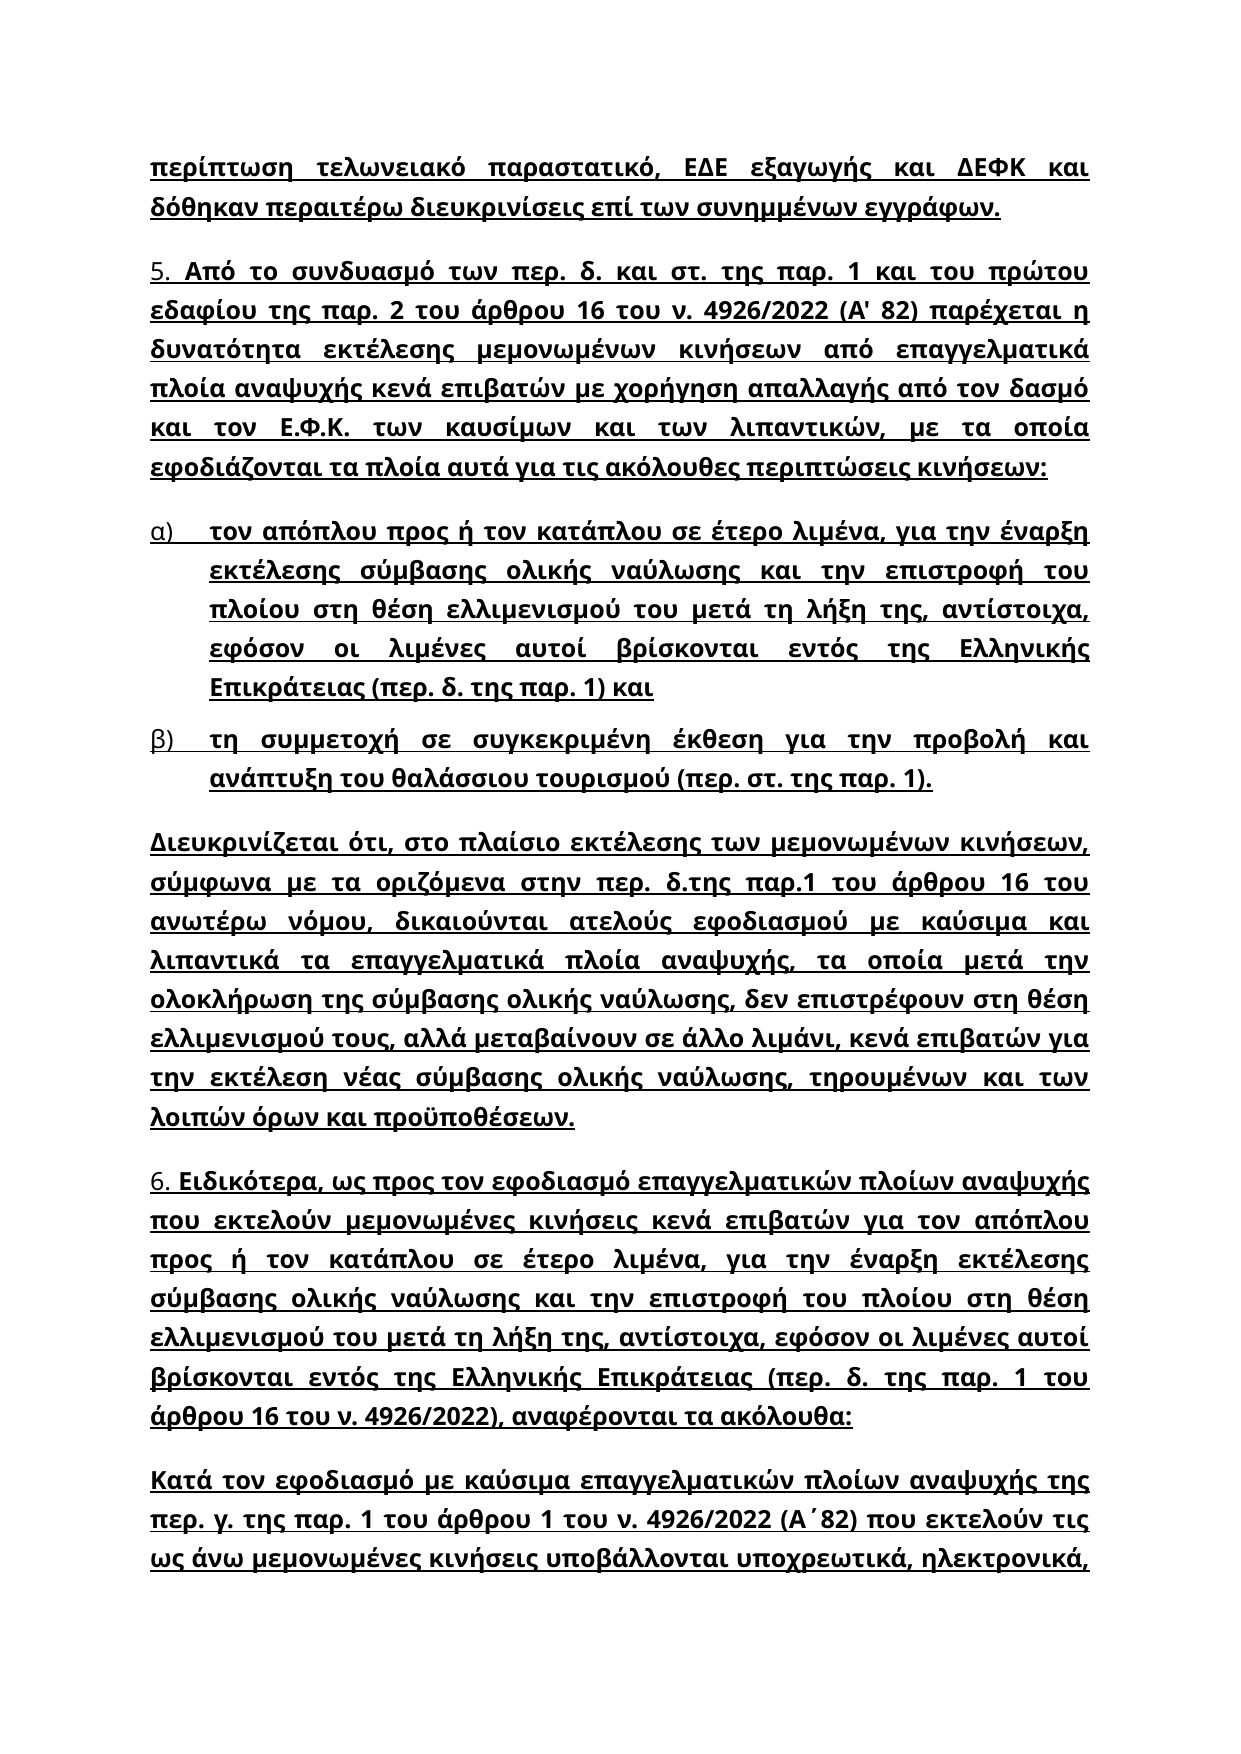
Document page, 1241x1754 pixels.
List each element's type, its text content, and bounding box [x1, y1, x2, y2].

text εφοδιάζονται τα πλοία αυτά για τις ακόλουθες περιπτώσεις κινήσεων: [150, 441, 1090, 483]
text και τον Ε.Φ.Κ. των καυσίμων και των λιπαντικών, με τα οποία [150, 402, 1090, 439]
text περ. γ. της παρ. 1 του άρθρου 1 του ν. 4926/2022 (Α΄82) που εκτελούν τις [150, 1493, 1090, 1531]
text 6. Ειδικότερα, ως προς τον εφοδιασμό επαγγελματικών πλοίων αναψυχής [150, 1163, 1090, 1192]
text ολοκλήρωση της σύμβασης ολικής ναύλωσης, δεν επιστρέφουν στη θέση [150, 973, 1090, 1011]
text ελλιμενισμού του μετά τη λήξη της, αντίστοιχα, εφόσον οι λιμένες αυτοί [150, 1312, 1090, 1349]
text Διευκρινίζεται ότι, στο πλαίσιο εκτέλεσης των μεμονωμένων κινήσεων, [150, 825, 1090, 854]
text δυνατότητα εκτέλεσης μεμονωμένων κινήσεων από επαγγελματικά [150, 323, 1090, 361]
list εκτέλεσης σύμβασης ολικής ναύλωσης και την επιστροφή του πλοίου στη θέση ελλιμενισμού του μετά τη λήξη της, αντίστοιχα, εφόσον οι λιμένες αυτοί βρίσκονται εντός της Ελληνικής Επικράτειας (περ. δ. της παρ. 1) και [150, 544, 1090, 704]
text λιπαντικά τα επαγγελματικά πλοία αναψυχής, τα οποία μετά την [150, 934, 1090, 971]
text σύμφωνα με τα οριζόμενα στην περ. δ.της παρ.1 του άρθρου 16 του [150, 856, 1090, 893]
list ανάπτυξη του θαλάσσιου τουρισμού (περ. στ. της παρ. 1). [150, 752, 1090, 795]
list α) τον απόπλου προς ή τον κατάπλου σε έτερο λιμένα, για την έναρξη [150, 513, 1090, 542]
list β) τη συμμετοχή σε συγκεκριμένη έκθεση για την προβολή και [150, 722, 1090, 751]
text σύμβασης ολικής ναύλωσης και την επιστροφή του πλοίου στη θέση [150, 1272, 1090, 1310]
text που εκτελούν μεμονωμένες κινήσεις κενά επιβατών για τον απόπλου [150, 1194, 1090, 1231]
text ελλιμενισμού τους, αλλά μεταβαίνουν σε άλλο λιμάνι, κενά επιβατών για [150, 1012, 1090, 1050]
text λοιπών όρων και προϋποθέσεων. [150, 1091, 1090, 1133]
text άρθρου 16 του ν. 4926/2022), αναφέρονται τα ακόλουθα: [150, 1390, 1090, 1432]
text Κατά τον εφοδιασμό με καύσιμα επαγγελματικών πλοίων αναψυχής της [150, 1462, 1090, 1491]
text την εκτέλεση νέας σύμβασης ολικής ναύλωσης, τηρουμένων και των [150, 1052, 1090, 1089]
text περίπτωση τελωνειακό παραστατικό, ΕΔΕ εξαγωγής και ΔΕΦΚ και [150, 150, 1090, 179]
text ως άνω μεμονωμένες κινήσεις υποβάλλονται υποχρεωτικά, ηλεκτρονικά, [150, 1532, 1090, 1570]
text δόθηκαν περαιτέρω διευκρινίσεις επί των συνημμένων εγγράφων. [150, 181, 1090, 223]
text ανωτέρω νόμου, δικαιούνται ατελούς εφοδιασμού με καύσιμα και [150, 895, 1090, 932]
text πλοία αναψυχής κενά επιβατών με χορήγηση απαλλαγής από τον δασμό [150, 362, 1090, 400]
text εδαφίου της παρ. 2 του άρθρου 16 του ν. 4926/2022 (Α' 82) παρέχεται η [150, 284, 1090, 321]
text προς ή τον κατάπλου σε έτερο λιμένα, για την έναρξη εκτέλεσης [150, 1233, 1090, 1271]
text βρίσκονται εντός της Ελληνικής Επικράτειας (περ. δ. της παρ. 1 του [150, 1351, 1090, 1388]
text 5. Από το συνδυασμό των περ. δ. και στ. της παρ. 1 και του πρώτου [150, 253, 1090, 282]
